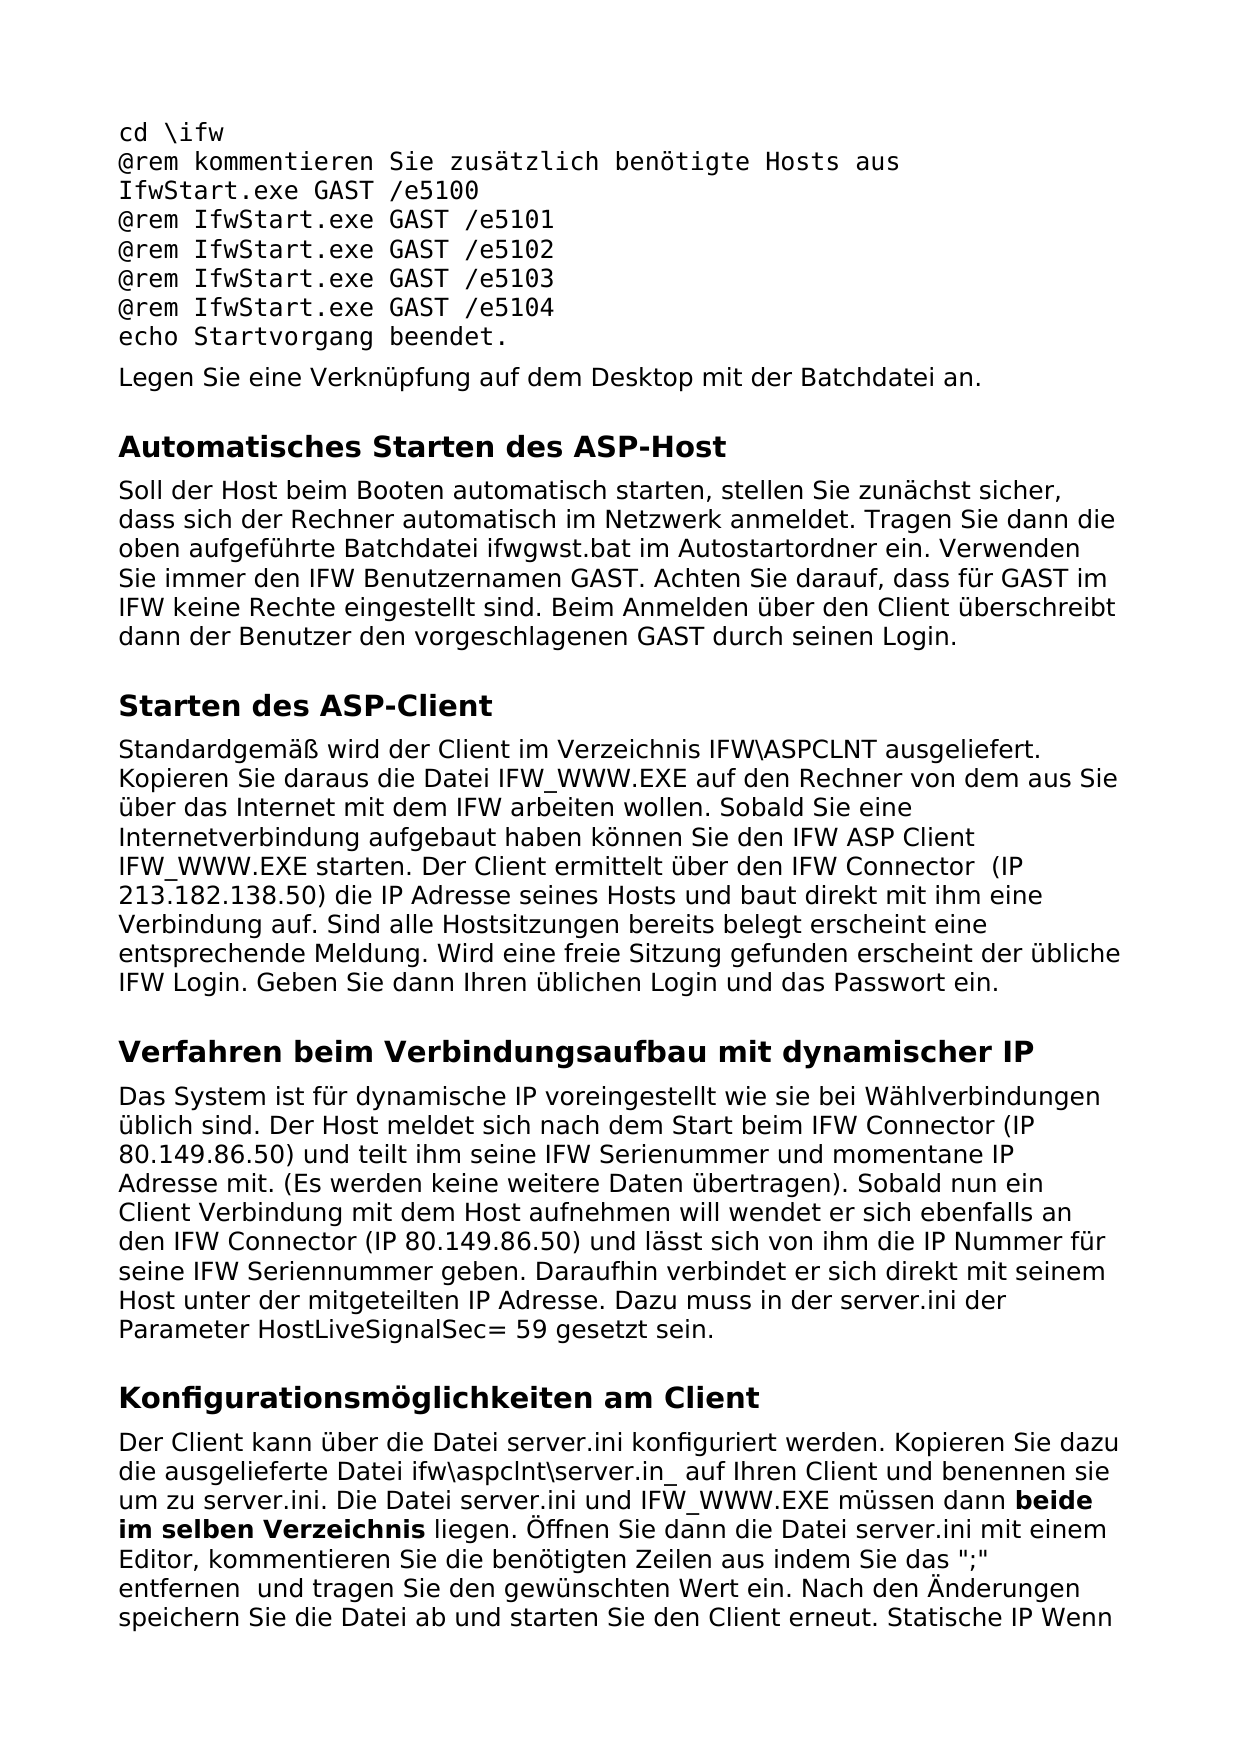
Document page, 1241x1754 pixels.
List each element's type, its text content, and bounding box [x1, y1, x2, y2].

subtitle Konfigurationsmöglichkeiten am Client [118, 1382, 1122, 1416]
text Standardgemäß wird der Client im Verzeichnis IFW\ASPCLNT ausgeliefert. Kopieren Sie daraus die Datei IFW_WWW.EXE auf den Rechner von dem aus Sie über das Internet mit dem IFW arbeiten wollen. Sobald Sie eine Internetverbindung aufgebaut haben können Sie den IFW ASP Client IFW_WWW.EXE starten. Der Client ermittelt über den IFW Connector (IP 213.182.138.50) die IP Adresse seines Hosts und baut direkt mit ihm eine Verbindung auf. Sind alle Hostsitzungen bereits belegt erscheint eine entsprechende Meldung. Wird eine freie Sitzung gefunden erscheint der übliche IFW Login. Geben Sie dann Ihren üblichen Login und das Passwort ein. [118, 735, 1122, 998]
text Der Client kann über die Datei server.ini konfiguriert werden. Kopieren Sie dazu die ausgelieferte Datei ifw\aspclnt\server.in_ auf Ihren Client und benennen sie um zu server.ini. Die Datei server.ini und IFW_WWW.EXE müssen dann beide im selben Verzeichnis liegen. Öffnen Sie dann die Datei server.ini mit einem Editor, kommentieren Sie die benötigten Zeilen aus indem Sie das ";" entfernen und tragen Sie den gewünschten Wert ein. Nach den Änderungen speichern Sie die Datei ab und starten Sie den Client erneut. Statische IP Wenn [118, 1428, 1122, 1632]
subtitle Automatisches Starten des ASP-Host [118, 430, 1122, 464]
text cd \ifw @rem kommentieren Sie zusätzlich benötigte Hosts aus IfwStart.exe GAST /e5100 @rem IfwStart.exe GAST /e5101 @rem IfwStart.exe GAST /e5102 @rem IfwStart.exe GAST /e5103 @rem IfwStart.exe GAST /e5104 echo Startvorgang beendet. [118, 118, 1122, 351]
text Legen Sie eine Verknüpfung auf dem Desktop mit der Batchdatei an. [118, 363, 1122, 392]
subtitle Verfahren beim Verbindungsaufbau mit dynamischer IP [118, 1035, 1122, 1069]
text Soll der Host beim Booten automatisch starten, stellen Sie zunächst sicher, dass sich der Rechner automatisch im Netzwerk anmeldet. Tragen Sie dann die oben aufgeführte Batchdatei ifwgwst.bat im Autostartordner ein. Verwenden Sie immer den IFW Benutzernamen GAST. Achten Sie darauf, dass für GAST im IFW keine Rechte eingestellt sind. Beim Anmelden über den Client überschreibt dann der Benutzer den vorgeschlagenen GAST durch seinen Login. [118, 476, 1122, 651]
text Das System ist für dynamische IP voreingestellt wie sie bei Wählverbindungen üblich sind. Der Host meldet sich nach dem Start beim IFW Connector (IP 80.149.86.50) und teilt ihm seine IFW Serienummer und momentane IP Adresse mit. (Es werden keine weitere Daten übertragen). Sobald nun ein Client Verbindung mit dem Host aufnehmen will wendet er sich ebenfalls an den IFW Connector (IP 80.149.86.50) und lässt sich von ihm die IP Nummer für seine IFW Seriennummer geben. Daraufhin verbindet er sich direkt mit seinem Host unter der mitgeteilten IP Adresse. Dazu muss in der server.ini der Parameter HostLiveSignalSec= 59 gesetzt sein. [118, 1082, 1122, 1344]
subtitle Starten des ASP-Client [118, 689, 1122, 723]
